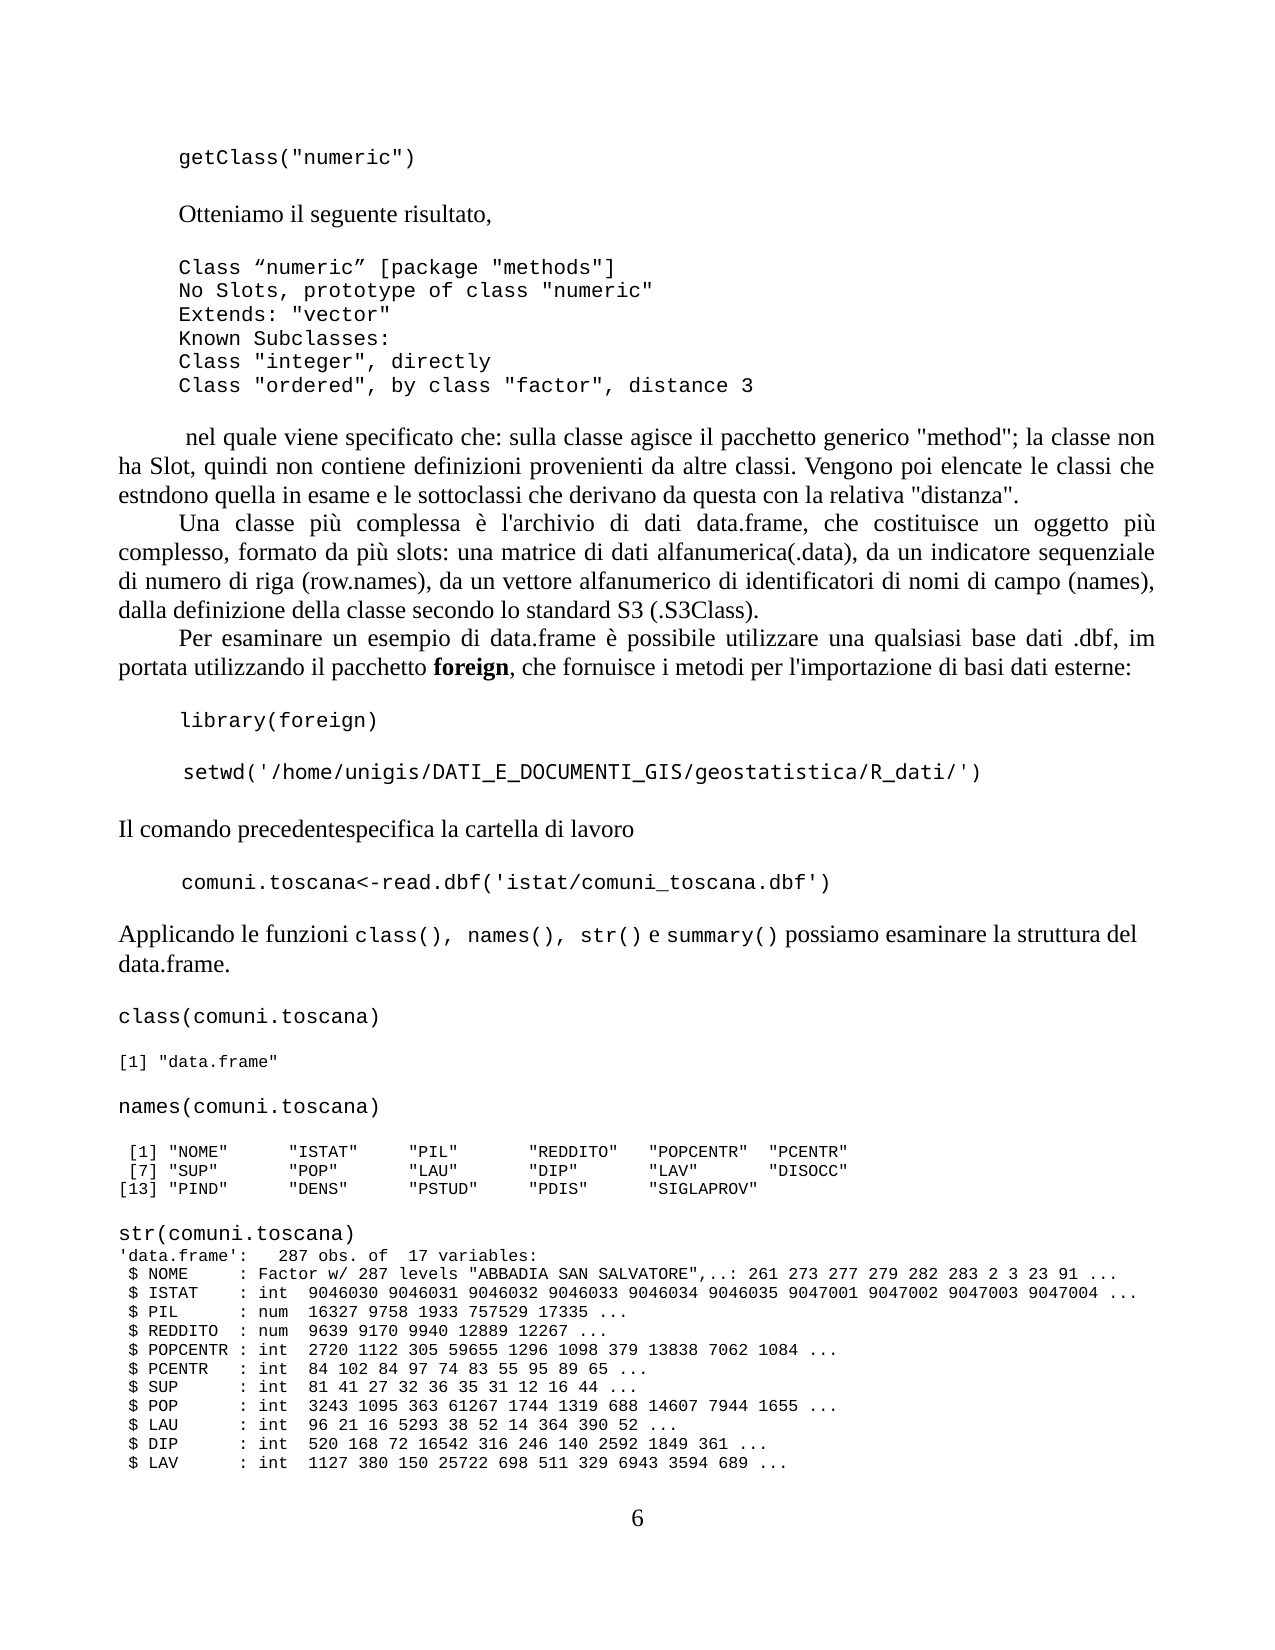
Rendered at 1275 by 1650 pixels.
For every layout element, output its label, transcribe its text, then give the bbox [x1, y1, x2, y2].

text nel quale viene specificato che: sulla classe agisce il pacchetto generico "method"; la classe non ha Slot, quindi non contiene definizioni provenienti da altre classi. Vengono poi elencate le classi che estndono quella in esame e le sottoclassi che derivano da questa con la relativa "distanza". [118, 422, 1157, 508]
text $ DIP : int 520 168 72 16542 316 246 140 2592 1849 361 ... [118, 1436, 1157, 1454]
text $ LAV : int 1127 380 150 25722 698 511 329 6943 3594 689 ... [118, 1454, 1157, 1473]
text $ NOME : Factor w/ 287 levels "ABBADIA SAN SALVATORE",..: 261 273 277 279 282 283 2 3 23 91 ... [118, 1266, 1157, 1285]
text $ PIL : num 16327 9758 1933 757529 17335 ... [118, 1304, 1157, 1322]
text $ POPCENTR : int 2720 1122 305 59655 1296 1098 379 13838 7062 1084 ... [118, 1341, 1157, 1360]
text class(comuni.toscana) [118, 1006, 1157, 1030]
text str(comuni.toscana) [118, 1223, 1157, 1247]
text $ LAU : int 96 21 16 5293 38 52 14 364 390 52 ... [118, 1417, 1157, 1436]
text [1] "NOME" "ISTAT" "PIL" "REDDITO" "POPCENTR" "PCENTR" [118, 1143, 1157, 1162]
text [7] "SUP" "POP" "LAU" "DIP" "LAV" "DISOCC" [118, 1162, 1157, 1181]
text $ SUP : int 81 41 27 32 36 35 31 12 16 44 ... [118, 1379, 1157, 1398]
text Otteniamo il seguente risultato, [118, 199, 1157, 228]
text names(comuni.toscana) [118, 1096, 1157, 1119]
text 'data.frame': 287 obs. of 17 variables: [118, 1247, 1157, 1266]
text Class "ordered", by class "factor", distance 3 [118, 375, 1157, 399]
text $ ISTAT : int 9046030 9046031 9046032 9046033 9046034 9046035 9047001 9047002 9047003 9047004 ... [118, 1285, 1157, 1304]
text Una classe più complessa è l'archivio di dati data.frame, che costituisce un oggetto più complesso, formato da più slots: una matrice di dati alfanumerica(.data), da un indicatore sequenziale di numero di riga (row.names), da un vettore alfanumerico di identificatori di nomi di campo (names), dalla definizione della classe secondo lo standard S3 (.S3Class). [118, 508, 1157, 623]
text $ PCENTR : int 84 102 84 97 74 83 55 95 89 65 ... [118, 1360, 1157, 1379]
text Per esaminare un esempio di data.frame è possibile utilizzare una qualsiasi base dati .dbf, im portata utilizzando il pacchetto foreign, che fornuisce i metodi per l'importazione di basi dati esterne: [118, 623, 1157, 681]
text Class "integer", directly [118, 351, 1157, 375]
text $ POP : int 3243 1095 363 61267 1744 1319 688 14607 7944 1655 ... [118, 1398, 1157, 1417]
text setwd('/home/unigis/DATI_E_DOCUMENTI_GIS/geostatistica/R_dati/') [182, 757, 1157, 786]
text getClass("numeric") [118, 147, 1157, 171]
text Il comando precedentespecifica la cartella di lavoro [118, 814, 1157, 843]
text comuni.toscana<-read.dbf('istat/comuni_toscana.dbf') [118, 872, 1157, 895]
text [1] "data.frame" [118, 1053, 1157, 1072]
text No Slots, prototype of class "numeric" [118, 280, 1157, 304]
text Extends: "vector" [118, 304, 1157, 328]
text $ REDDITO : num 9639 9170 9940 12889 12267 ... [118, 1322, 1157, 1341]
text library(foreign) [118, 710, 1157, 733]
text Applicando le funzioni class(), names(), str() e summary() possiamo esaminare la struttura del data.frame. [118, 919, 1157, 977]
text [13] "PIND" "DENS" "PSTUD" "PDIS" "SIGLAPROV" [118, 1181, 1157, 1200]
text Class “numeric” [package "methods"] [118, 257, 1157, 280]
text Known Subclasses: [118, 328, 1157, 351]
